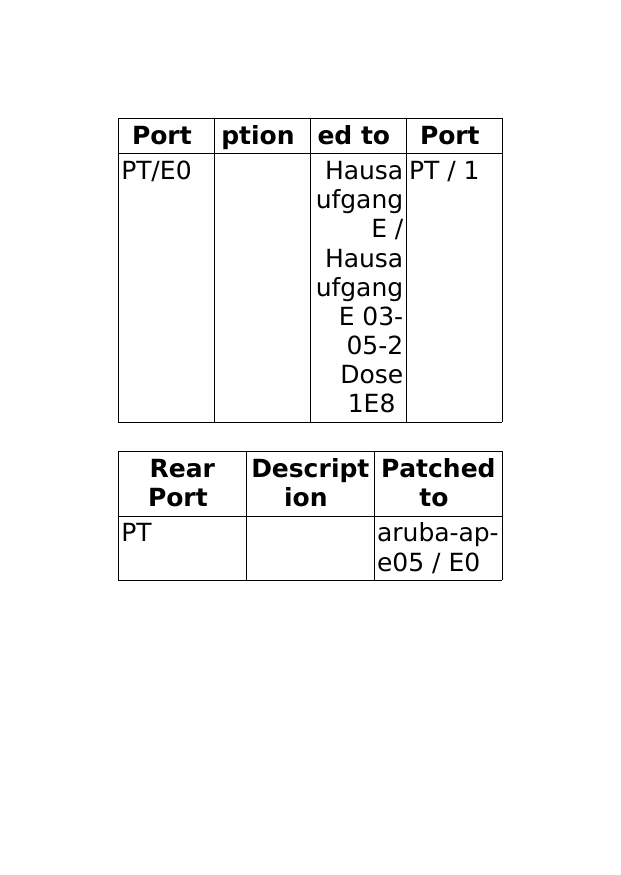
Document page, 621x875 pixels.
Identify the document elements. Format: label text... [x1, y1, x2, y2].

table_header ption [215, 119, 310, 153]
table_cell PT / 1 [407, 154, 502, 422]
table_header Port [407, 119, 502, 153]
table_header Port [119, 119, 214, 153]
table_header ed to [311, 119, 406, 153]
table_cell PT [119, 517, 246, 580]
table_cell [215, 154, 310, 422]
table_cell Hausaufgang E / Hausaufgang E 03-05-2 Dose 1E8 [311, 154, 406, 422]
table_header Patched to [375, 452, 502, 516]
table_header Description [247, 452, 374, 516]
table_cell aruba-ap-e05 / E0 [375, 517, 502, 580]
table_header Rear Port [119, 452, 246, 516]
table_cell PT/E0 [119, 154, 214, 422]
table_cell [247, 517, 374, 580]
